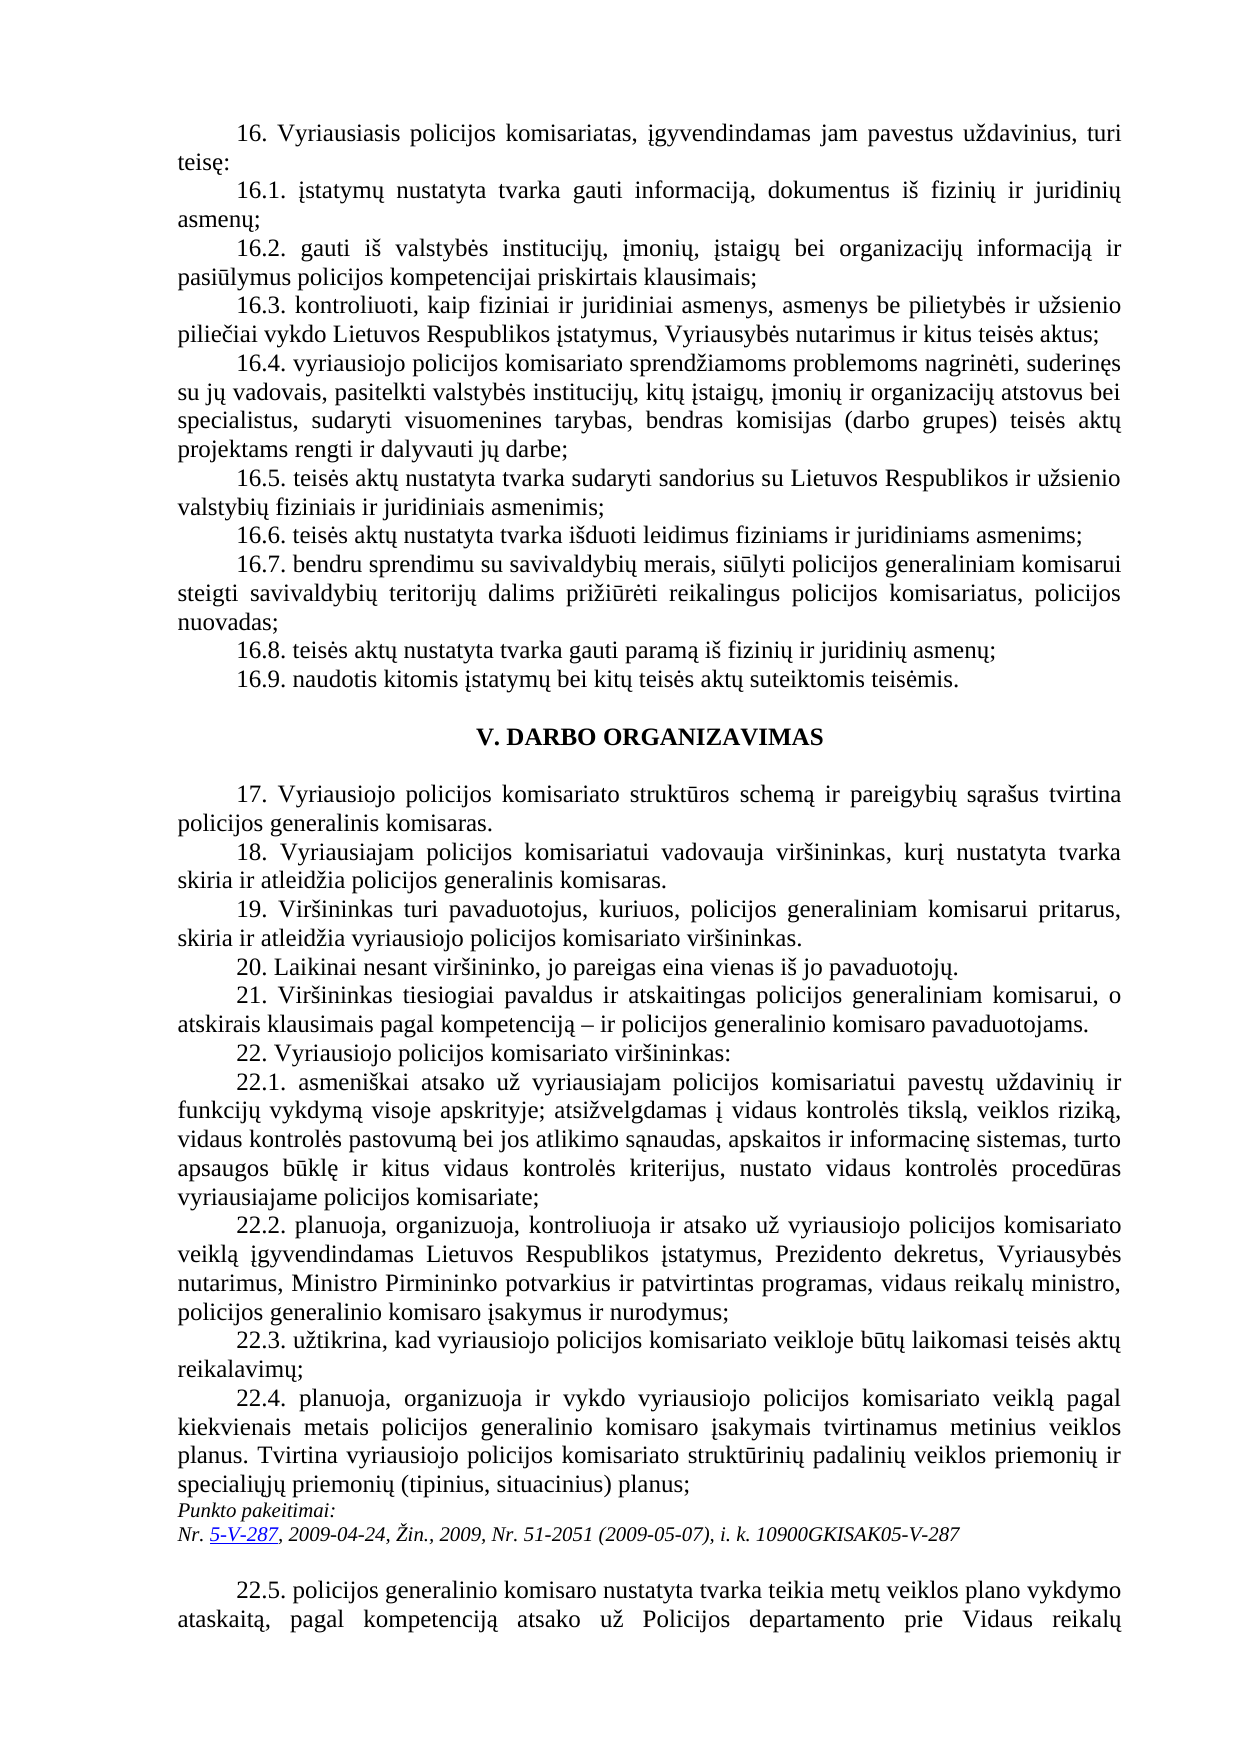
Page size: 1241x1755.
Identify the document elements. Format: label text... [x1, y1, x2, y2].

text 16.6. teisės aktų nustatyta tvarka išduoti leidimus fiziniams ir juridiniams asmenims; [177, 521, 1122, 549]
text 16.7. bendru sprendimu su savivaldybių merais, siūlyti policijos generaliniam komisarui steigti savivaldybių teritorijų dalims prižiūrėti reikalingus policijos komisariatus, policijos nuovadas; [177, 549, 1122, 636]
text 22.5. policijos generalinio komisaro nustatyta tvarka teikia metų veiklos plano vykdymo ataskaitą, pagal kompetenciją atsako už Policijos departamento prie Vidaus reikalų [177, 1575, 1122, 1632]
text 17. Vyriausiojo policijos komisariato struktūros schemą ir pareigybių sąrašus tvirtina policijos generalinis komisaras. [177, 779, 1122, 837]
text Punkto pakeitimai: [177, 1498, 1122, 1522]
text 16.1. įstatymų nustatyta tvarka gauti informaciją, dokumentus iš fizinių ir juridinių asmenų; [177, 176, 1122, 233]
text Nr. 5-V-287, 2009-04-24, Žin., 2009, Nr. 51-2051 (2009-05-07), i. k. 10900GKISAK05-V-287 [177, 1522, 1122, 1546]
text 22. Vyriausiojo policijos komisariato viršininkas: [177, 1038, 1122, 1067]
text 18. Vyriausiajam policijos komisariatui vadovauja viršininkas, kurį nustatyta tvarka skiria ir atleidžia policijos generalinis komisaras. [177, 837, 1122, 894]
text 16.8. teisės aktų nustatyta tvarka gauti paramą iš fizinių ir juridinių asmenų; [177, 636, 1122, 664]
text 22.2. planuoja, organizuoja, kontroliuoja ir atsako už vyriausiojo policijos komisariato veiklą įgyvendindamas Lietuvos Respublikos įstatymus, Prezidento dekretus, Vyriausybės nutarimus, Ministro Pirmininko potvarkius ir patvirtintas programas, vidaus reikalų ministro, policijos generalinio komisaro įsakymus ir nurodymus; [177, 1211, 1122, 1326]
text 22.4. planuoja, organizuoja ir vykdo vyriausiojo policijos komisariato veiklą pagal kiekvienais metais policijos generalinio komisaro įsakymais tvirtinamus metinius veiklos planus. Tvirtina vyriausiojo policijos komisariato struktūrinių padalinių veiklos priemonių ir specialiųjų priemonių (tipinius, situacinius) planus; [177, 1383, 1122, 1498]
text 16.2. gauti iš valstybės institucijų, įmonių, įstaigų bei organizacijų informaciją ir pasiūlymus policijos kompetencijai priskirtais klausimais; [177, 233, 1122, 291]
text 16.9. naudotis kitomis įstatymų bei kitų teisės aktų suteiktomis teisėmis. [177, 664, 1122, 693]
text 20. Laikinai nesant viršininko, jo pareigas eina vienas iš jo pavaduotojų. [177, 952, 1122, 981]
text V. DARBO ORGANIZAVIMAS [177, 722, 1122, 751]
text 16.4. vyriausiojo policijos komisariato sprendžiamoms problemoms nagrinėti, suderinęs su jų vadovais, pasitelkti valstybės institucijų, kitų įstaigų, įmonių ir organizacijų atstovus bei specialistus, sudaryti visuomenines tarybas, bendras komisijas (darbo grupes) teisės aktų projektams rengti ir dalyvauti jų darbe; [177, 348, 1122, 463]
text 16.5. teisės aktų nustatyta tvarka sudaryti sandorius su Lietuvos Respublikos ir užsienio valstybių fiziniais ir juridiniais asmenimis; [177, 463, 1122, 521]
text 22.1. asmeniškai atsako už vyriausiajam policijos komisariatui pavestų uždavinių ir funkcijų vykdymą visoje apskrityje; atsižvelgdamas į vidaus kontrolės tikslą, veiklos riziką, vidaus kontrolės pastovumą bei jos atlikimo sąnaudas, apskaitos ir informacinę sistemas, turto apsaugos būklę ir kitus vidaus kontrolės kriterijus, nustato vidaus kontrolės procedūras vyriausiajame policijos komisariate; [177, 1067, 1122, 1211]
text 21. Viršininkas tiesiogiai pavaldus ir atskaitingas policijos generaliniam komisarui, o atskirais klausimais pagal kompetenciją – ir policijos generalinio komisaro pavaduotojams. [177, 981, 1122, 1038]
text 22.3. užtikrina, kad vyriausiojo policijos komisariato veikloje būtų laikomasi teisės aktų reikalavimų; [177, 1326, 1122, 1383]
text 19. Viršininkas turi pavaduotojus, kuriuos, policijos generaliniam komisarui pritarus, skiria ir atleidžia vyriausiojo policijos komisariato viršininkas. [177, 894, 1122, 952]
text 16.3. kontroliuoti, kaip fiziniai ir juridiniai asmenys, asmenys be pilietybės ir užsienio piliečiai vykdo Lietuvos Respublikos įstatymus, Vyriausybės nutarimus ir kitus teisės aktus; [177, 291, 1122, 348]
text 16. Vyriausiasis policijos komisariatas, įgyvendindamas jam pavestus uždavinius, turi teisę: [177, 118, 1122, 176]
